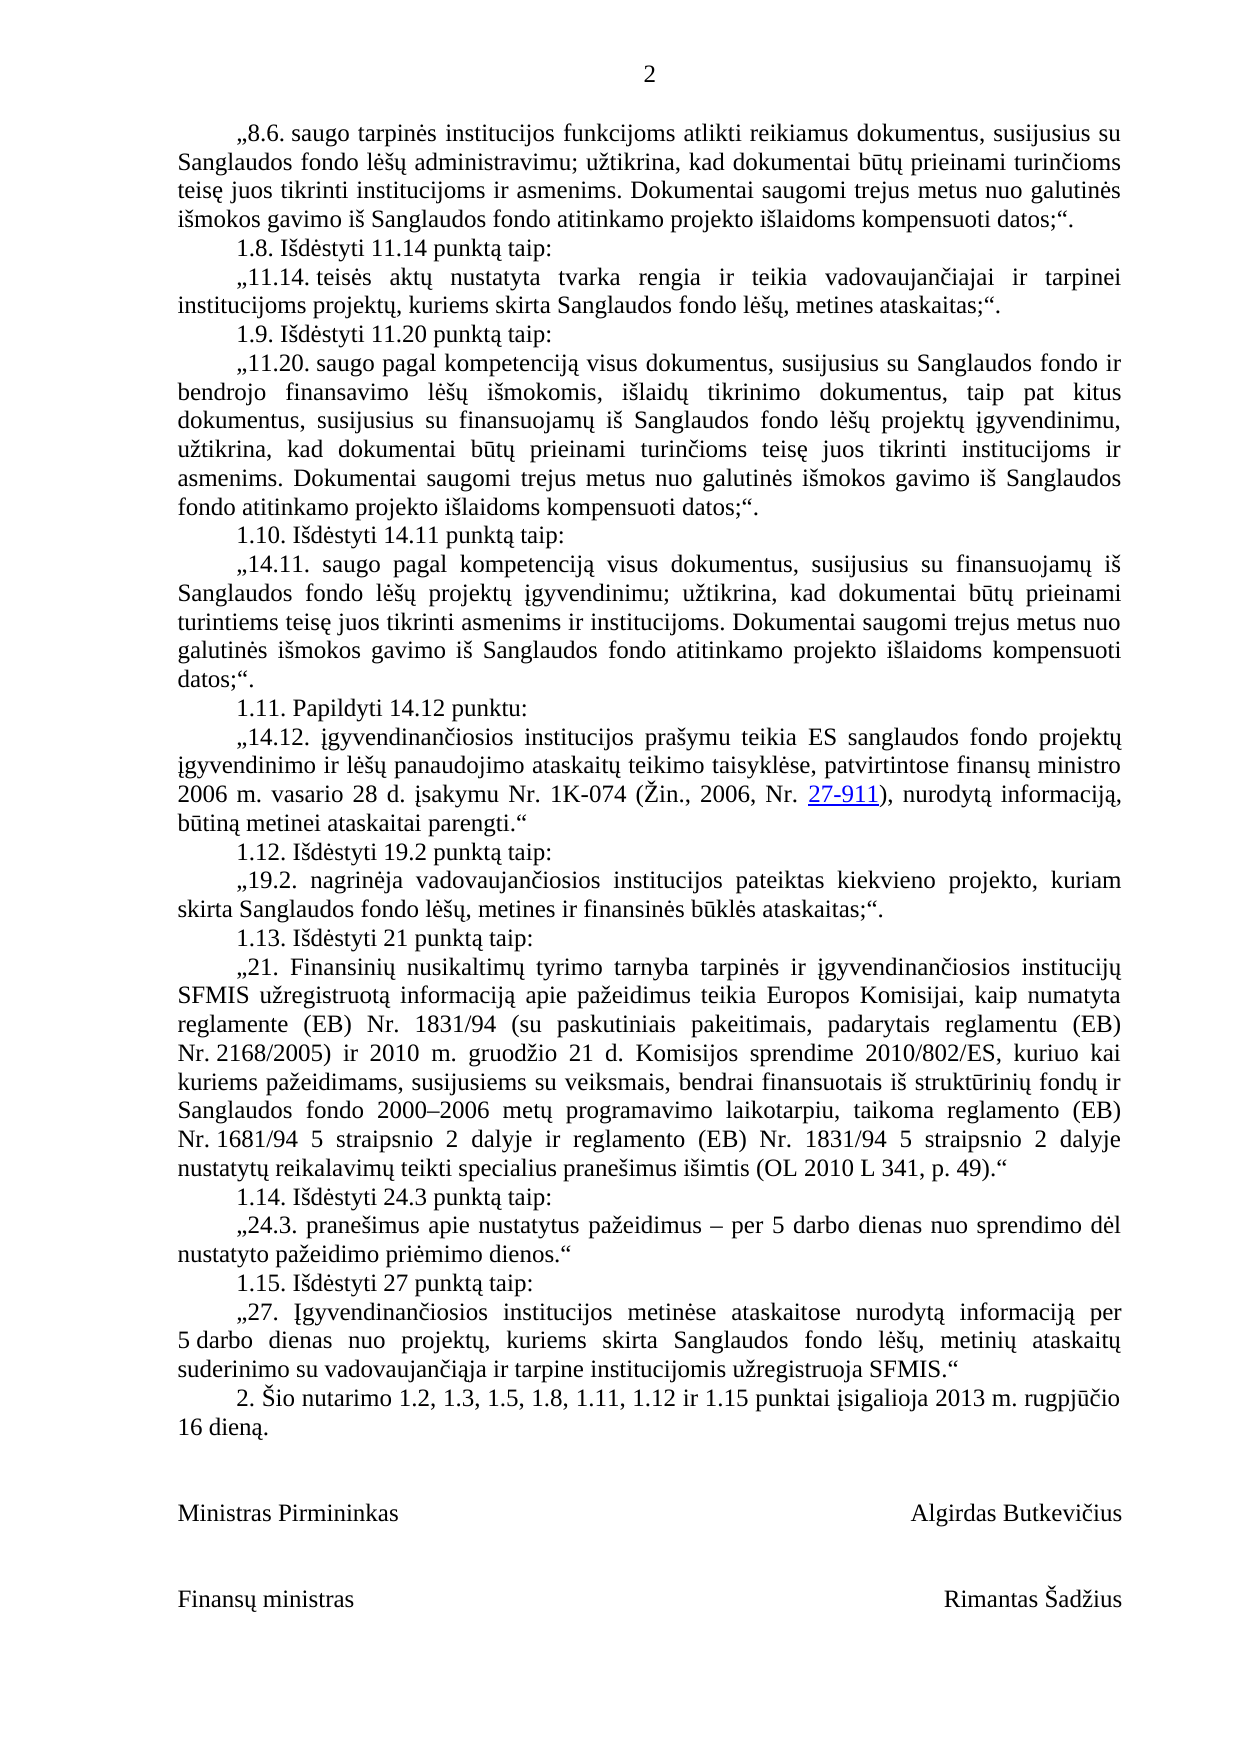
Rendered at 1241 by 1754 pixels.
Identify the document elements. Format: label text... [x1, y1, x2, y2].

text „27. Įgyvendinančiosios institucijos metinėse ataskaitose nurodytą informaciją per 5 darbo dienas nuo projektų, kuriems skirta Sanglaudos fondo lėšų, metinių ataskaitų suderinimo su vadovaujančiąja ir tarpine institucijomis užregistruoja SFMIS.“ [177, 1297, 1122, 1383]
text Finansų ministras Rimantas Šadžius [177, 1584, 1122, 1613]
text „8.6. saugo tarpinės institucijos funkcijoms atlikti reikiamus dokumentus, susijusius su Sanglaudos fondo lėšų administravimu; užtikrina, kad dokumentai būtų prieinami turinčioms teisę juos tikrinti institucijoms ir asmenims. Dokumentai saugomi trejus metus nuo galutinės išmokos gavimo iš Sanglaudos fondo atitinkamo projekto išlaidoms kompensuoti datos;“. [177, 118, 1122, 233]
text 1.8. Išdėstyti 11.14 punktą taip: [177, 233, 1122, 262]
text 1.10. Išdėstyti 14.11 punktą taip: [177, 521, 1122, 549]
text 1.14. Išdėstyti 24.3 punktą taip: [177, 1182, 1122, 1211]
text 1.11. Papildyti 14.12 punktu: [177, 693, 1122, 722]
text Ministras Pirmininkas Algirdas Butkevičius [177, 1498, 1122, 1527]
text 1.15. Išdėstyti 27 punktą taip: [177, 1268, 1122, 1297]
text 1.12. Išdėstyti 19.2 punktą taip: [177, 837, 1122, 866]
text 2. Šio nutarimo 1.2, 1.3, 1.5, 1.8, 1.11, 1.12 ir 1.15 punktai įsigalioja 2013 m. rugpjūčio 16 dieną. [177, 1383, 1122, 1441]
text „11.14. teisės aktų nustatyta tvarka rengia ir teikia vadovaujančiajai ir tarpinei institucijoms projektų, kuriems skirta Sanglaudos fondo lėšų, metines ataskaitas;“. [177, 262, 1122, 319]
text 1.9. Išdėstyti 11.20 punktą taip: [177, 319, 1122, 348]
text „19.2. nagrinėja vadovaujančiosios institucijos pateiktas kiekvieno projekto, kuriam skirta Sanglaudos fondo lėšų, metines ir finansinės būklės ataskaitas;“. [177, 866, 1122, 923]
text „14.12. įgyvendinančiosios institucijos prašymu teikia ES sanglaudos fondo projektų įgyvendinimo ir lėšų panaudojimo ataskaitų teikimo taisyklėse, patvirtintose finansų ministro 2006 m. vasario 28 d. įsakymu Nr. 1K-074 (Žin., 2006, Nr. 27-911), nurodytą informaciją, būtiną metinei ataskaitai parengti.“ [177, 722, 1122, 837]
text „11.20. saugo pagal kompetenciją visus dokumentus, susijusius su Sanglaudos fondo ir bendrojo finansavimo lėšų išmokomis, išlaidų tikrinimo dokumentus, taip pat kitus dokumentus, susijusius su finansuojamų iš Sanglaudos fondo lėšų projektų įgyvendinimu, užtikrina, kad dokumentai būtų prieinami turinčioms teisę juos tikrinti institucijoms ir asmenims. Dokumentai saugomi trejus metus nuo galutinės išmokos gavimo iš Sanglaudos fondo atitinkamo projekto išlaidoms kompensuoti datos;“. [177, 348, 1122, 521]
text 1.13. Išdėstyti 21 punktą taip: [177, 923, 1122, 952]
text „24.3. pranešimus apie nustatytus pažeidimus – per 5 darbo dienas nuo sprendimo dėl nustatyto pažeidimo priėmimo dienos.“ [177, 1211, 1122, 1268]
text „21. Finansinių nusikaltimų tyrimo tarnyba tarpinės ir įgyvendinančiosios institucijų SFMIS užregistruotą informaciją apie pažeidimus teikia Europos Komisijai, kaip numatyta reglamente (EB) Nr. 1831/94 (su paskutiniais pakeitimais, padarytais reglamentu (EB) Nr. 2168/2005) ir 2010 m. gruodžio 21 d. Komisijos sprendime 2010/802/ES, kuriuo kai kuriems pažeidimams, susijusiems su veiksmais, bendrai finansuotais iš struktūrinių fondų ir Sanglaudos fondo 2000–2006 metų programavimo laikotarpiu, taikoma reglamento (EB) Nr. 1681/94 5 straipsnio 2 dalyje ir reglamento (EB) Nr. 1831/94 5 straipsnio 2 dalyje nustatytų reikalavimų teikti specialius pranešimus išimtis (OL 2010 L 341, p. 49).“ [177, 952, 1122, 1182]
text „14.11. saugo pagal kompetenciją visus dokumentus, susijusius su finansuojamų iš Sanglaudos fondo lėšų projektų įgyvendinimu; užtikrina, kad dokumentai būtų prieinami turintiems teisę juos tikrinti asmenims ir institucijoms. Dokumentai saugomi trejus metus nuo galutinės išmokos gavimo iš Sanglaudos fondo atitinkamo projekto išlaidoms kompensuoti datos;“. [177, 549, 1122, 693]
